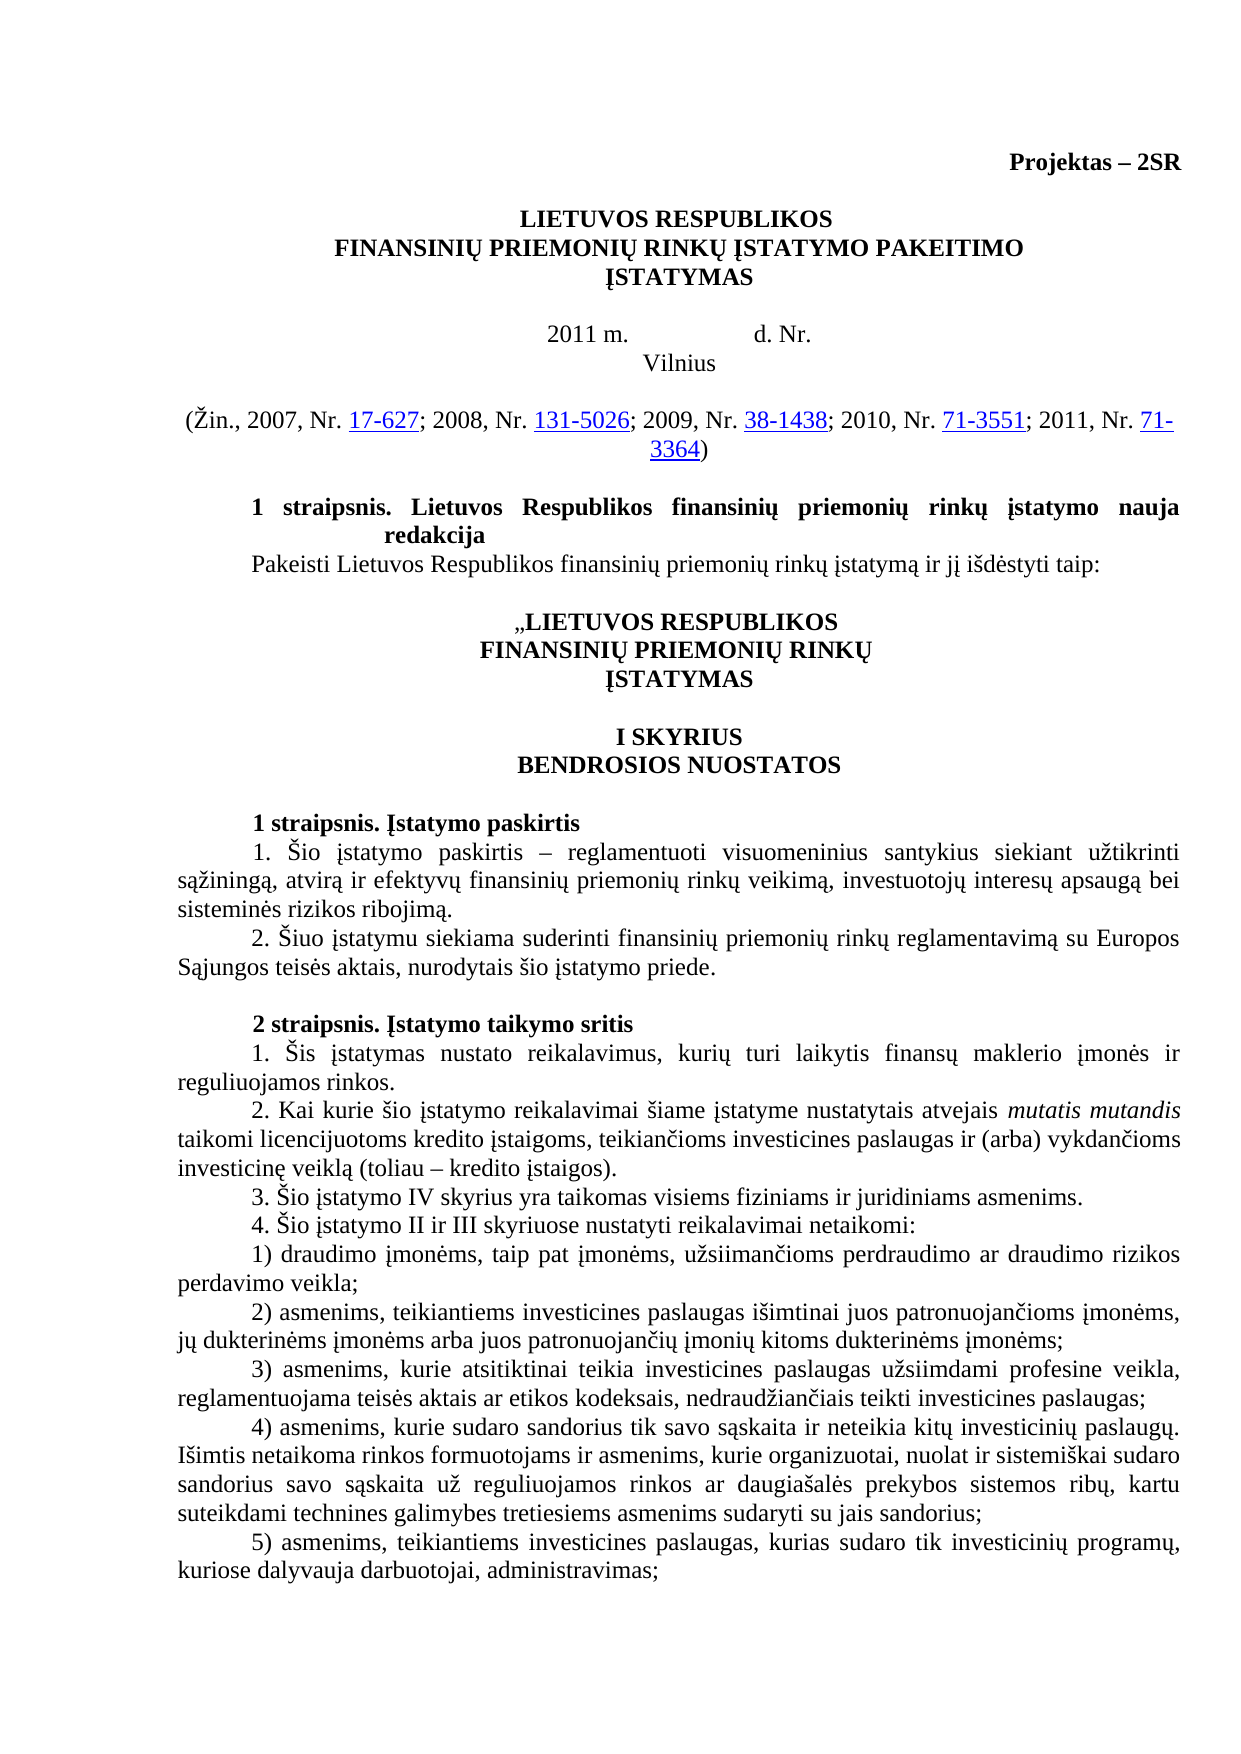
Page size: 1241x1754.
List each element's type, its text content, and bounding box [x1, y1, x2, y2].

text 4. Šio įstatymo II ir III skyriuose nustatyti reikalavimai netaikomi: [177, 1211, 1181, 1239]
text 1 straipsnis. Lietuvos Respublikos finansinių priemonių rinkų įstatymo nauja redakcija [251, 492, 1181, 549]
text 2. Šiuo įstatymu siekiama suderinti finansinių priemonių rinkų reglamentavimą su Europos Sąjungos teisės aktais, nurodytais šio įstatymo priede. [177, 923, 1181, 981]
text BENDROSIOS NUOSTATOS [177, 751, 1181, 779]
text 3) asmenims, kurie atsitiktinai teikia investicines paslaugas užsiimdami profesine veikla, reglamentuojama teisės aktais ar etikos kodeksais, nedraudžiančiais teikti investicines paslaugas; [177, 1354, 1181, 1412]
text (Žin., 2007, Nr. 17-627; 2008, Nr. 131-5026; 2009, Nr. 38-1438; 2010, Nr. 71-3551; 2011, Nr. 71-3364) [177, 406, 1181, 463]
text 1. Šis įstatymas nustato reikalavimus, kurių turi laikytis finansų maklerio įmonės ir reguliuojamos rinkos. [177, 1038, 1181, 1096]
text 2. Kai kurie šio įstatymo reikalavimai šiame įstatyme nustatytais atvejais mutatis mutandis taikomi licencijuotoms kredito įstaigoms, teikiančioms investicines paslaugas ir (arba) vykdančioms investicinę veiklą (toliau – kredito įstaigos). [177, 1096, 1181, 1182]
text 5) asmenims, teikiantiems investicines paslaugas, kurias sudaro tik investicinių programų, kuriose dalyvauja darbuotojai, administravimas; [177, 1527, 1181, 1584]
text Vilnius [177, 348, 1181, 377]
text I SKYRIUS [177, 722, 1181, 751]
text 4) asmenims, kurie sudaro sandorius tik savo sąskaita ir neteikia kitų investicinių paslaugų. Išimtis netaikoma rinkos formuotojams ir asmenims, kurie organizuotai, nuolat ir sistemiškai sudaro sandorius savo sąskaita už reguliuojamos rinkos ar daugiašalės prekybos sistemos ribų, kartu suteikdami technines galimybes tretiesiems asmenims sudaryti su jais sandorius; [177, 1412, 1181, 1527]
text 2 straipsnis. Įstatymo taikymo sritis [177, 1009, 1181, 1038]
text 1) draudimo įmonėms, taip pat įmonėms, užsiimančioms perdraudimo ar draudimo rizikos perdavimo veikla; [177, 1239, 1181, 1297]
text ĮSTATYMAS [177, 262, 1181, 291]
text Pakeisti Lietuvos Respublikos finansinių priemonių rinkų įstatymą ir jį išdėstyti taip: [177, 549, 1181, 578]
text ĮSTATYMAS [177, 664, 1181, 693]
text FINANSINIŲ PRIEMONIŲ RINKŲ ĮSTATYMO PAKEITIMO [177, 233, 1181, 262]
text „LIETUVOS RESPUBLIKOS [177, 607, 1181, 636]
text 2) asmenims, teikiantiems investicines paslaugas išimtinai juos patronuojančioms įmonėms, jų dukterinėms įmonėms arba juos patronuojančių įmonių kitoms dukterinėms įmonėms; [177, 1297, 1181, 1354]
text Projektas – 2SR [177, 147, 1181, 176]
text 1 straipsnis. Įstatymo paskirtis [177, 808, 1181, 837]
text 3. Šio įstatymo IV skyrius yra taikomas visiems fiziniams ir juridiniams asmenims. [177, 1182, 1181, 1211]
text FINANSINIŲ PRIEMONIŲ RINKŲ [177, 636, 1181, 664]
text 1. Šio įstatymo paskirtis – reglamentuoti visuomeninius santykius siekiant užtikrinti sąžiningą, atvirą ir efektyvų finansinių priemonių rinkų veikimą, investuotojų interesų apsaugą bei sisteminės rizikos ribojimą. [177, 837, 1181, 923]
text 2011 m. d. Nr. [177, 319, 1181, 348]
text LIETUVOS RESPUBLIKOS [177, 204, 1181, 233]
